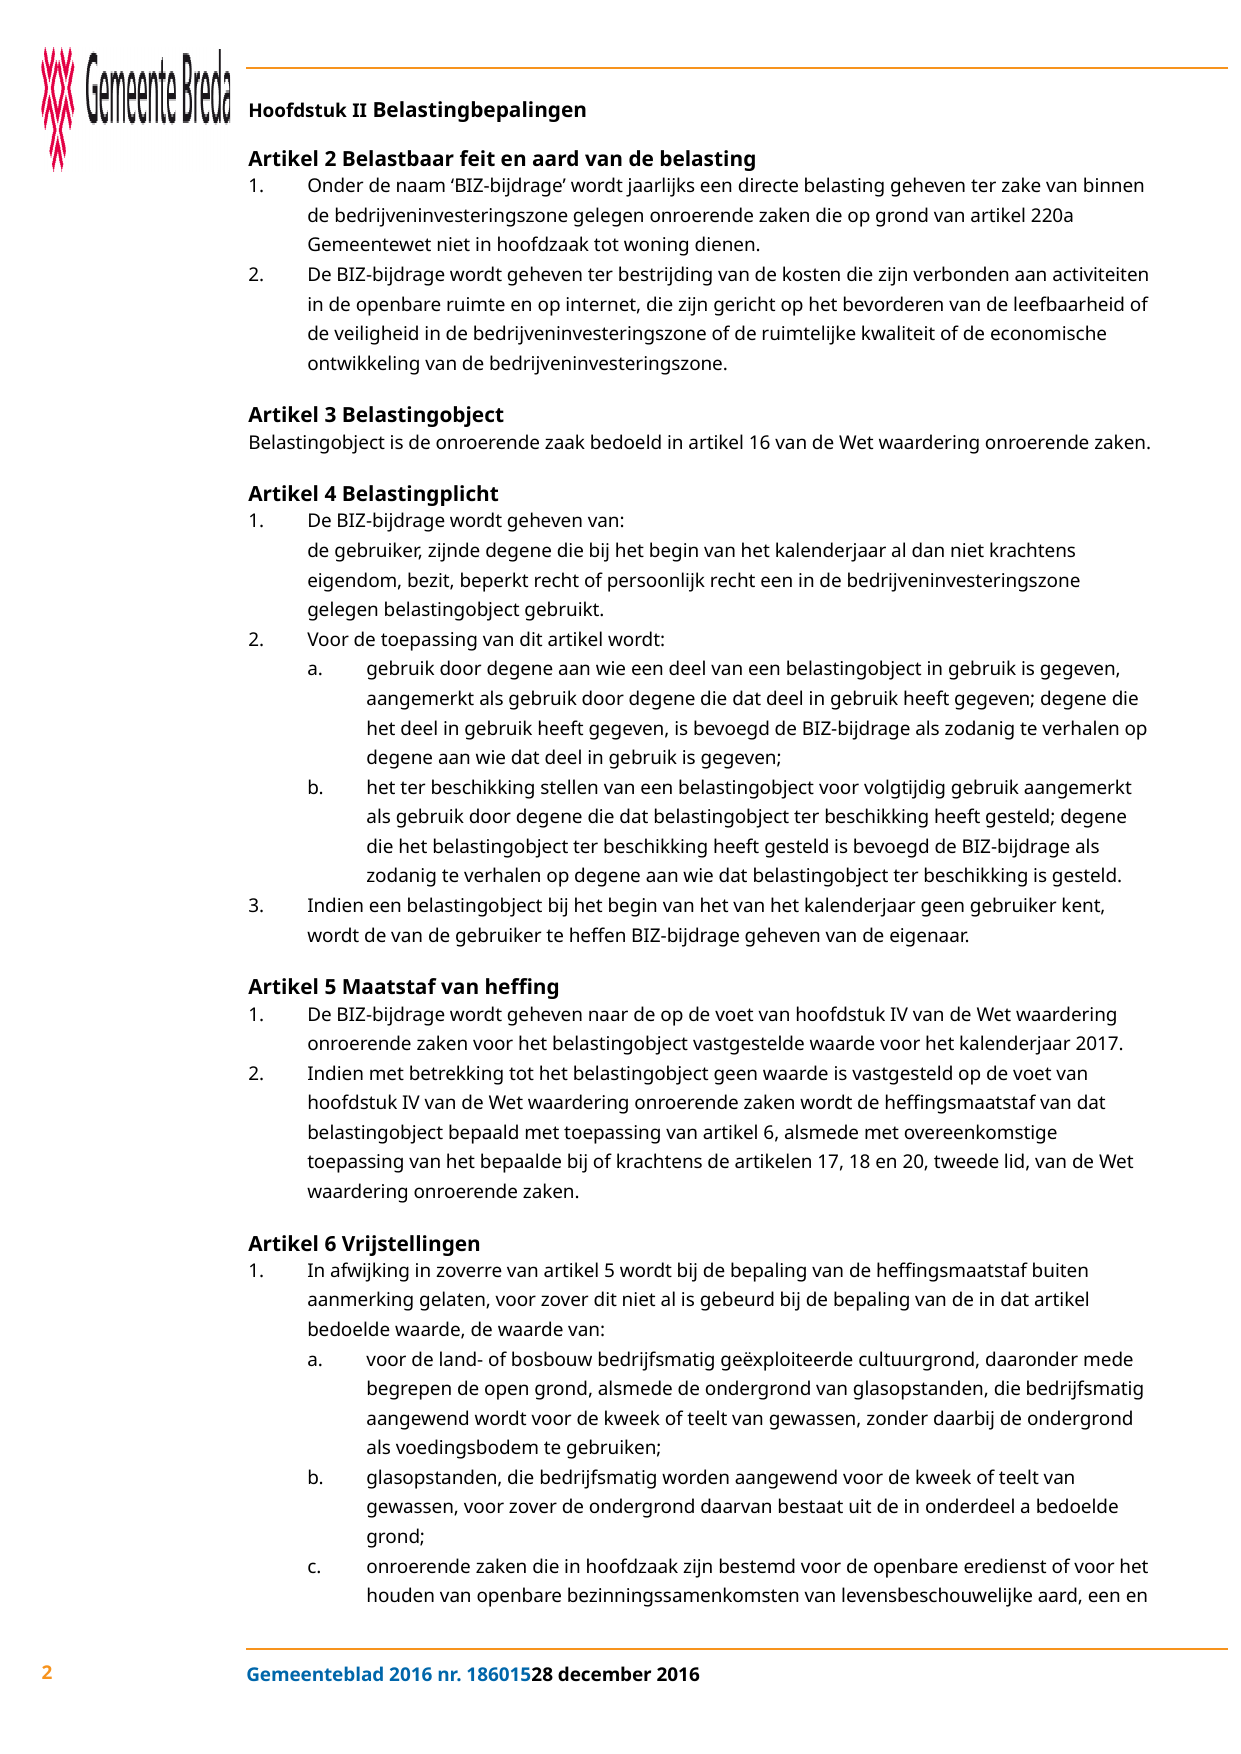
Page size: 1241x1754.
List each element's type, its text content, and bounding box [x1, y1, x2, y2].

text Artikel 2 Belastbaar feit en aard van de belasting [248, 144, 1152, 172]
list De BIZ-bijdrage wordt geheven ter bestrijding van de kosten die zijn verbonden aan activiteiten in de openbare ruimte en op internet, die zijn gericht op het bevorderen van de leefbaarheid of de veiligheid in de bedrijveninvesteringszone of de ruimtelijke kwaliteit of de economische ontwikkeling van de bedrijveninvesteringszone. [248, 261, 1152, 376]
text Belastingobject is de onroerende zaak bedoeld in artikel 16 van de Wet waardering onroerende zaken. [248, 429, 1152, 454]
list In afwijking in zoverre van artikel 5 wordt bij de bepaling van de heffingsmaatstaf buiten aanmerking gelaten, voor zover dit niet al is gebeurd bij de bepaling van de in dat artikel bedoelde waarde, de waarde van: [248, 1257, 1152, 1342]
list Voor de toepassing van dit artikel wordt: [248, 626, 1152, 652]
text Hoofdstuk II Belastingbepalingen [248, 95, 1152, 123]
list glasopstanden, die bedrijfsmatig worden aangewend voor de kweek of teelt van gewassen, voor zover de ondergrond daarvan bestaat uit de in onderdeel a bedoelde grond; [307, 1464, 1152, 1549]
list Onder de naam ‘BIZ-bijdrage’ wordt jaarlijks een directe belasting geheven ter zake van binnen de bedrijveninvesteringszone gelegen onroerende zaken die op grond van artikel 220a Gemeentewet niet in hoofdzaak tot woning dienen. [248, 172, 1152, 257]
list onroerende zaken die in hoofdzaak zijn bestemd voor de openbare eredienst of voor het houden van openbare bezinningssamenkomsten van levensbeschouwelijke aard, een en [307, 1553, 1152, 1608]
picture [41, 47, 231, 172]
text Artikel 3 Belastingobject [248, 400, 1152, 429]
list voor de land- of bosbouw bedrijfsmatig geëxploiteerde cultuurgrond, daaronder mede begrepen de open grond, alsmede de ondergrond van glasopstanden, die bedrijfsmatig aangewend wordt voor de kweek of teelt van gewassen, zonder daarbij de ondergrond als voedingsbodem te gebruiken; [307, 1346, 1152, 1460]
list gebruik door degene aan wie een deel van een belastingobject in gebruik is gegeven, aangemerkt als gebruik door degene die dat deel in gebruik heeft gegeven; degene die het deel in gebruik heeft gegeven, is bevoegd de BIZ-bijdrage als zodanig te verhalen op degene aan wie dat deel in gebruik is gegeven; [307, 656, 1152, 770]
list De BIZ-bijdrage wordt geheven naar de op de voet van hoofdstuk IV van de Wet waardering onroerende zaken voor het belastingobject vastgestelde waarde voor het kalenderjaar 2017. [248, 1001, 1152, 1056]
text Artikel 4 Belastingplicht [248, 479, 1152, 508]
list Indien met betrekking tot het belastingobject geen waarde is vastgesteld op de voet van hoofdstuk IV van de Wet waardering onroerende zaken wordt de heffingsmaatstaf van dat belastingobject bepaald met toepassing van artikel 6, alsmede met overeenkomstige toepassing van het bepaalde bij of krachtens de artikelen 17, 18 en 20, tweede lid, van de Wet waardering onroerende zaken. [248, 1060, 1152, 1204]
list De BIZ-bijdrage wordt geheven van: [248, 508, 1152, 533]
list de gebruiker, zijnde degene die bij het begin van het kalenderjaar al dan niet krachtens eigendom, bezit, beperkt recht of persoonlijk recht een in de bedrijveninvesteringszone gelegen belastingobject gebruikt. [248, 537, 1152, 622]
list het ter beschikking stellen van een belastingobject voor volgtijdig gebruik aangemerkt als gebruik door degene die dat belastingobject ter beschikking heeft gesteld; degene die het belastingobject ter beschikking heeft gesteld is bevoegd de BIZ-bijdrage als zodanig te verhalen op degene aan wie dat belastingobject ter beschikking is gesteld. [307, 774, 1152, 888]
text Artikel 5 Maatstaf van heffing [248, 972, 1152, 1001]
text Artikel 6 Vrijstellingen [248, 1229, 1152, 1257]
list Indien een belastingobject bij het begin van het van het kalenderjaar geen gebruiker kent, wordt de van de gebruiker te heffen BIZ-bijdrage geheven van de eigenaar. [248, 892, 1152, 948]
